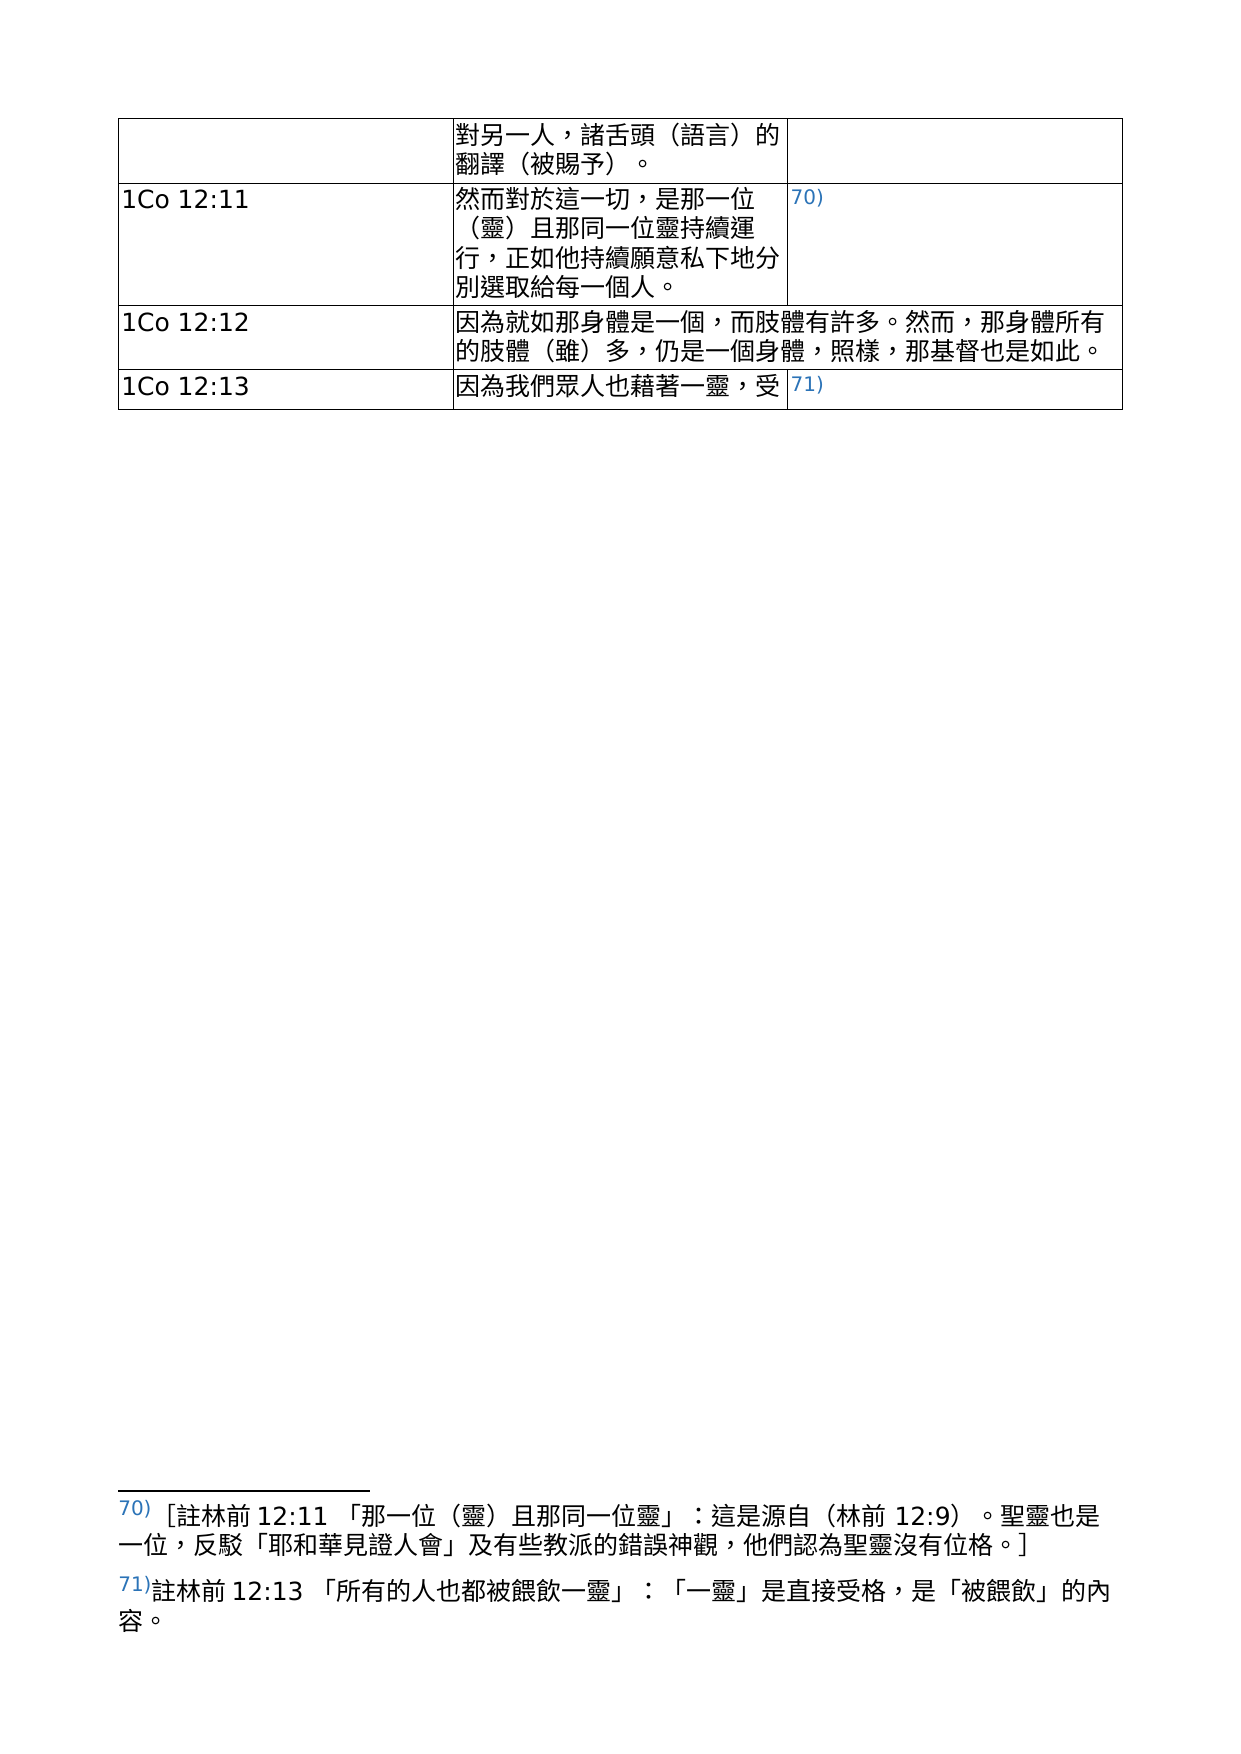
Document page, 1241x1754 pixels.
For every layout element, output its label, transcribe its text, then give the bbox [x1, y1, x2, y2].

table_cell [788, 119, 1122, 182]
table_cell [788, 184, 1122, 305]
table_cell 然而對於這一切，是那一位（靈）且那同一位靈持續運行，正如他持續願意私下地分別選取給每一個人。 [454, 184, 787, 305]
table_cell 1Co 12:12 [119, 306, 453, 369]
table_cell [119, 119, 453, 182]
table_cell 因為就如那身體是一個，而肢體有許多。然而，那身體所有的肢體（雖）多，仍是一個身體，照樣，那基督也是如此。 [454, 306, 1122, 369]
table_cell 因為我們眾人也藉著一靈，受 [454, 370, 787, 409]
table_cell 1Co 12:11 [119, 184, 453, 305]
table_cell 1Co 12:13 [119, 370, 453, 409]
table_cell 對另一人，諸舌頭（語言）的翻譯（被賜予）。 [454, 119, 787, 182]
table_cell [788, 370, 1122, 409]
